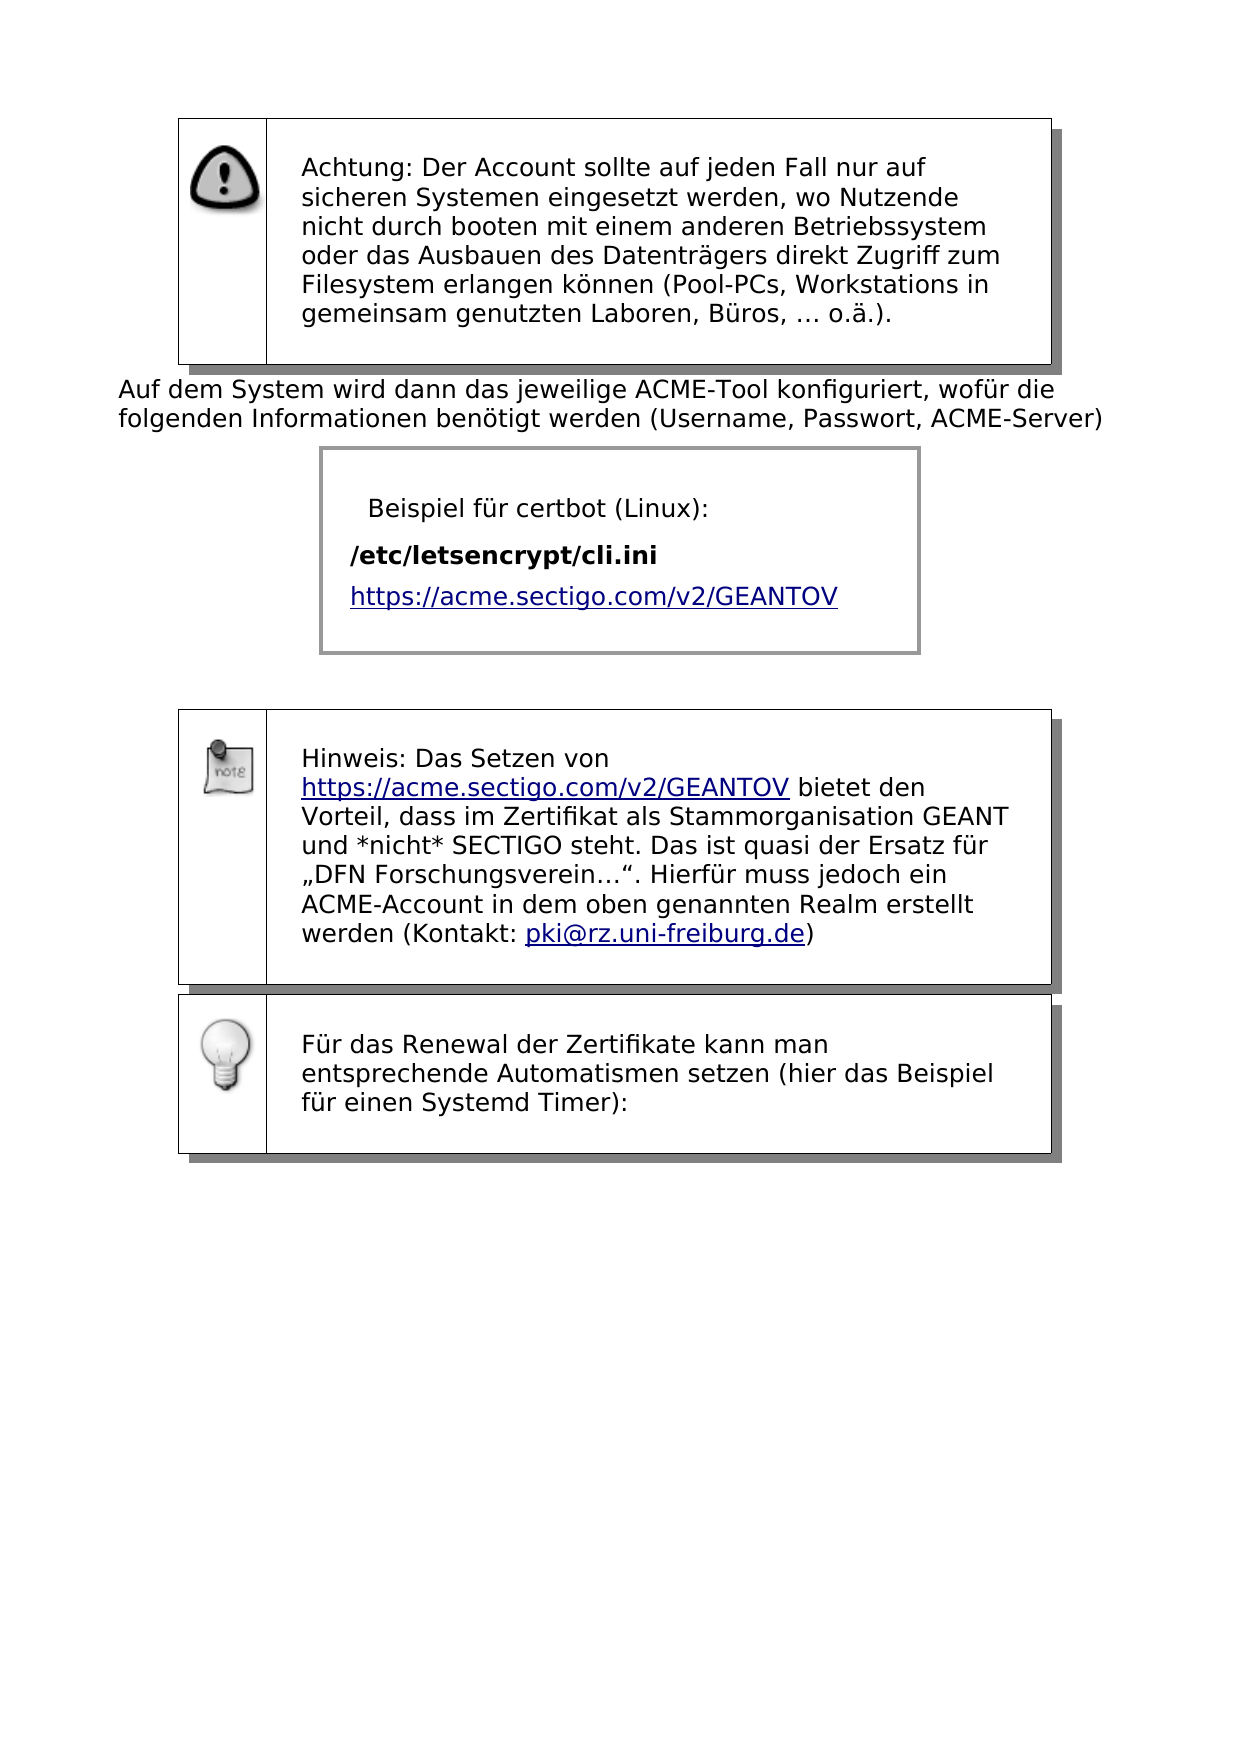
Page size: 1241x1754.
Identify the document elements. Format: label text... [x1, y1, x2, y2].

picture [190, 141, 266, 217]
table_header Beispiel für certbot (Linux): /etc/letsencrypt/cli.ini https://acme.sectigo.com/v2/GEANTOV [332, 459, 908, 642]
picture [190, 1018, 266, 1094]
table_header Für das Renewal der Zertifikate kann man entsprechende Automatismen setzen (hier das Beispiel für einen Systemd Timer): [267, 995, 1051, 1153]
table_header Achtung: Der Account sollte auf jeden Fall nur auf sicheren Systemen eingesetzt werden, wo Nutzende nicht durch booten mit einem anderen Betriebssystem oder das Ausbauen des Datenträgers direkt Zugriff zum Filesystem erlangen können (Pool-PCs, Workstations in gemeinsam genutzten Laboren, Büros, … o.ä.). [267, 119, 1051, 364]
table_header Hinweis: Das Setzen von https://acme.sectigo.com/v2/GEANTOV bietet den Vorteil, dass im Zertifikat als Stammorganisation GEANT und *nicht* SECTIGO steht. Das ist quasi der Ersatz für „DFN Forschungsverein…“. Hierfür muss jedoch ein ACME-Account in dem oben genannten Realm erstellt werden (Kontakt: pki@rz.uni-freiburg.de) [267, 710, 1051, 984]
table_header [179, 119, 266, 364]
table_header [179, 710, 266, 984]
picture [190, 732, 266, 808]
text Auf dem System wird dann das jeweilige ACME-Tool konfiguriert, wofür die folgenden Informationen benötigt werden (Username, Passwort, ACME-Server) [118, 375, 1122, 433]
table_header [179, 995, 266, 1153]
